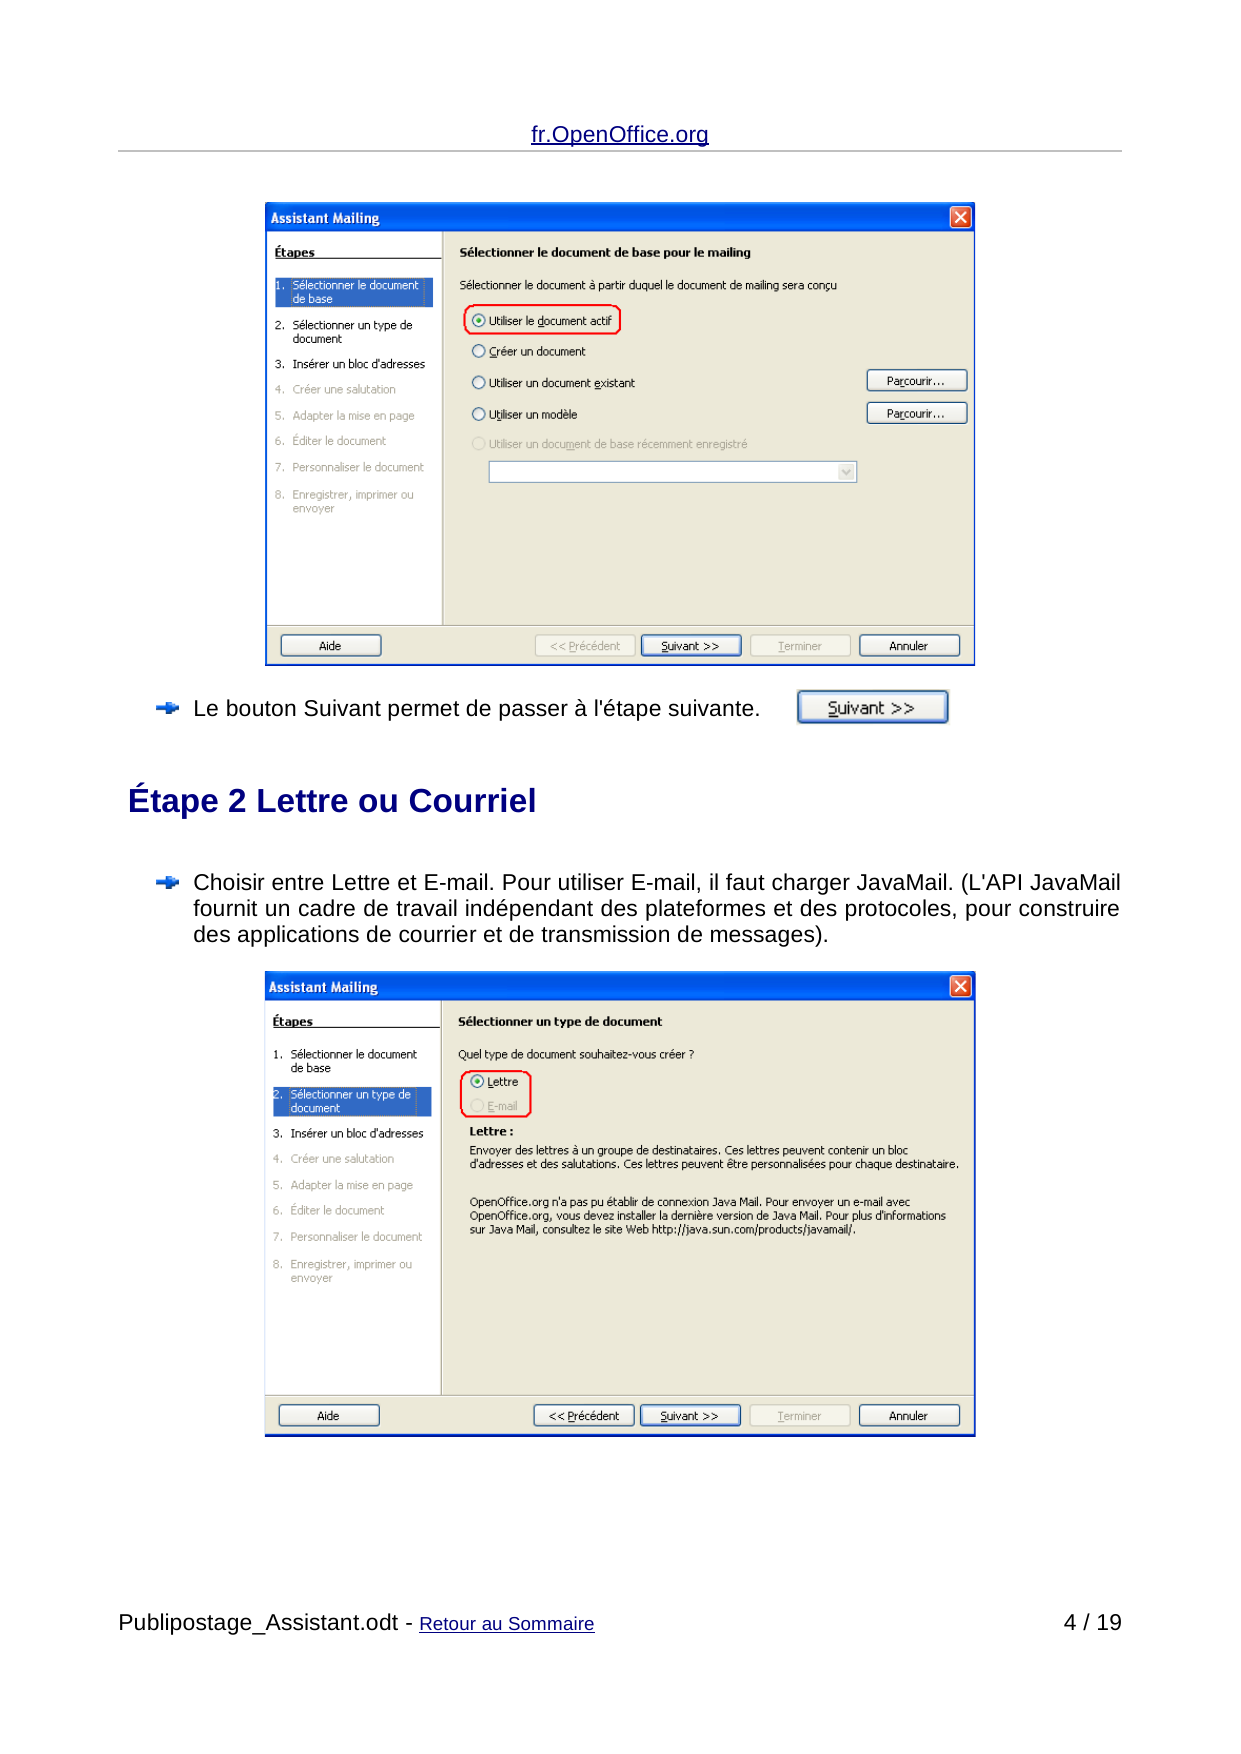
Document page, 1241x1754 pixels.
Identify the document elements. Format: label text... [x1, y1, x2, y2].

list Le bouton Suivant permet de passer à l'étape suivante. [156, 182, 1122, 721]
list Choisir entre Lettre et E-mail. Pour utiliser E-mail, il faut charger JavaMail. (L'API JavaMail fournit un cadre de travail indépendant des plateformes et des protocoles, pour construire des applications de courrier et de transmission de messages). [156, 869, 1122, 948]
picture [796, 689, 952, 727]
picture [265, 202, 976, 666]
picture [156, 702, 179, 714]
picture [156, 876, 179, 889]
subtitle Étape 2 Lettre ou Courriel [118, 782, 1122, 820]
picture [264, 971, 976, 1437]
